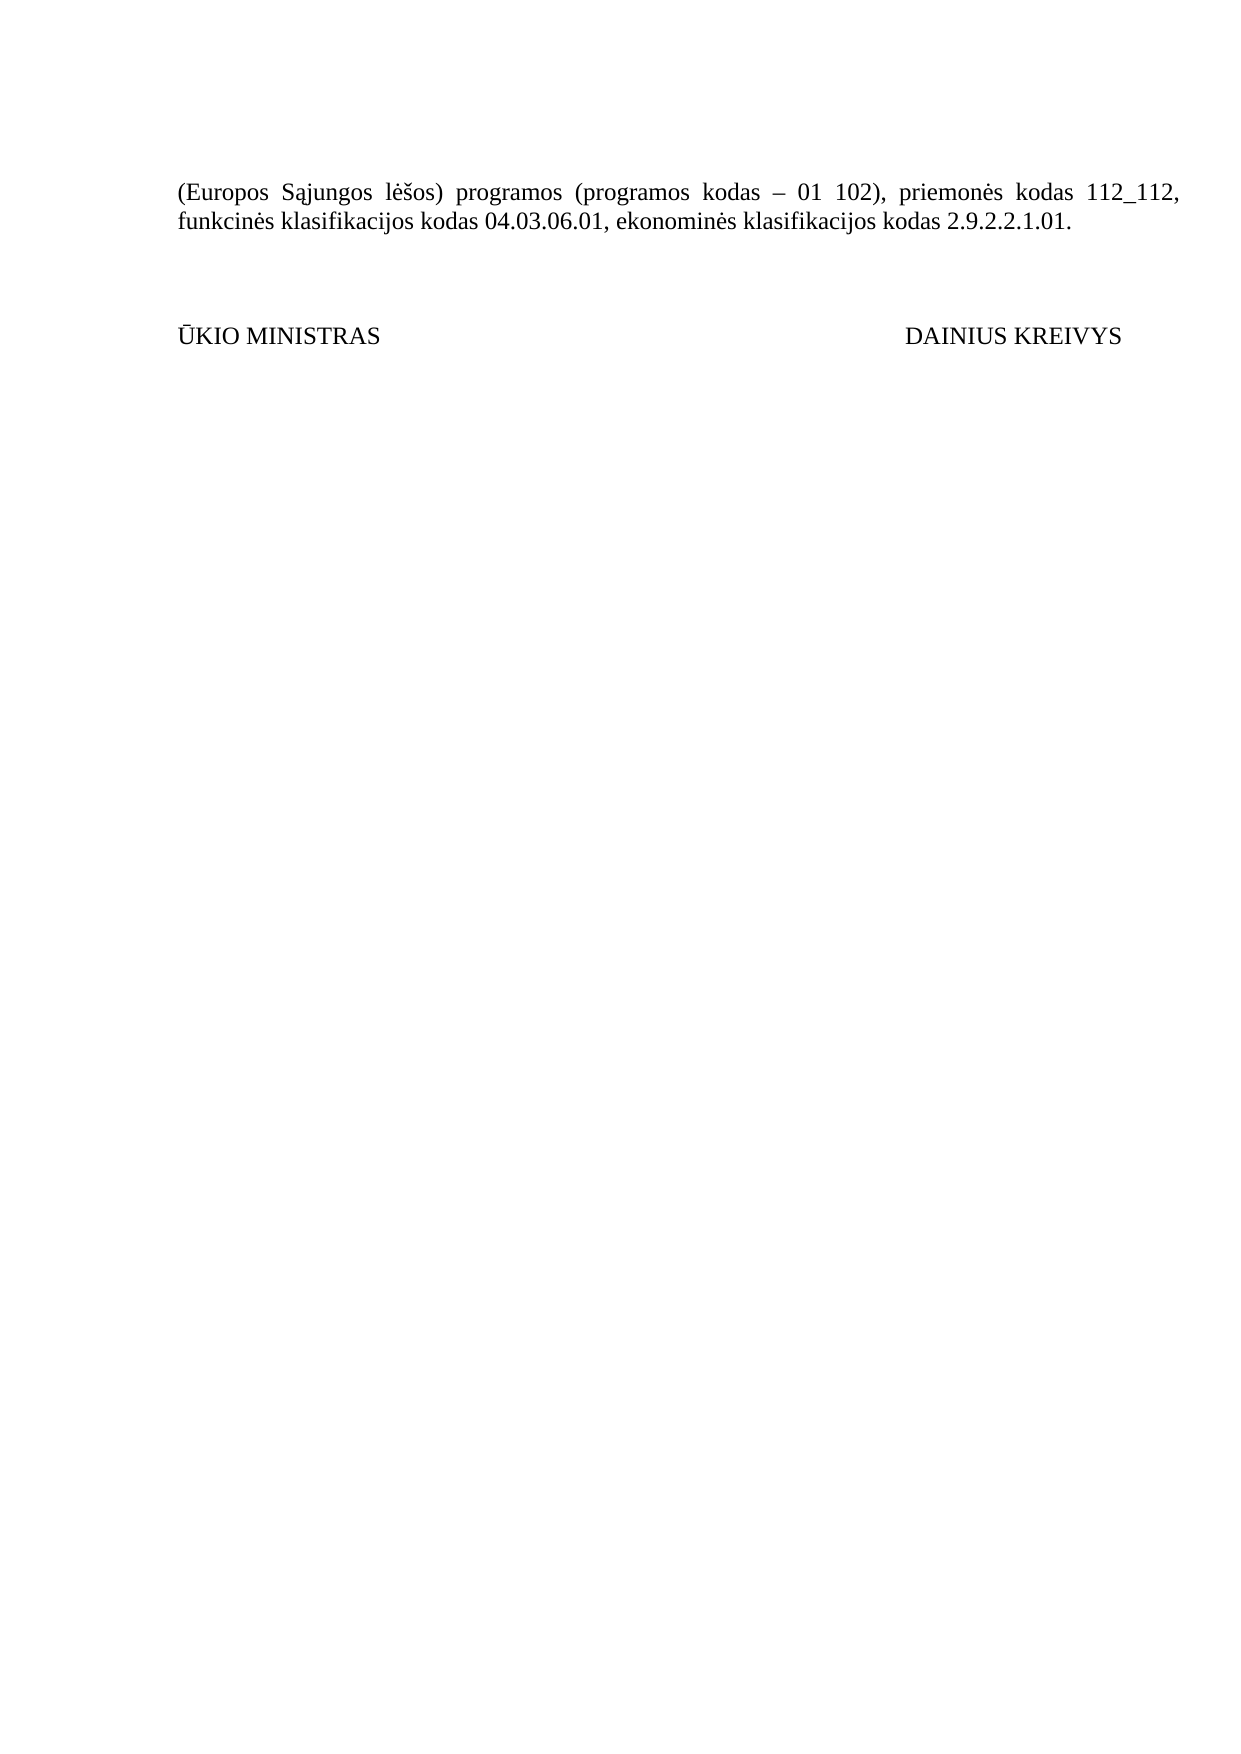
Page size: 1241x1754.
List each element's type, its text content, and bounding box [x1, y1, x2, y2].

text Ūkio ministras Dainius Kreivys [177, 321, 1181, 350]
text (Europos Sąjungos lėšos) programos (programos kodas – 01 102), priemonės kodas 112_112, funkcinės klasifikacijos kodas 04.03.06.01, ekonominės klasifikacijos kodas 2.9.2.2.1.01. [177, 177, 1181, 235]
